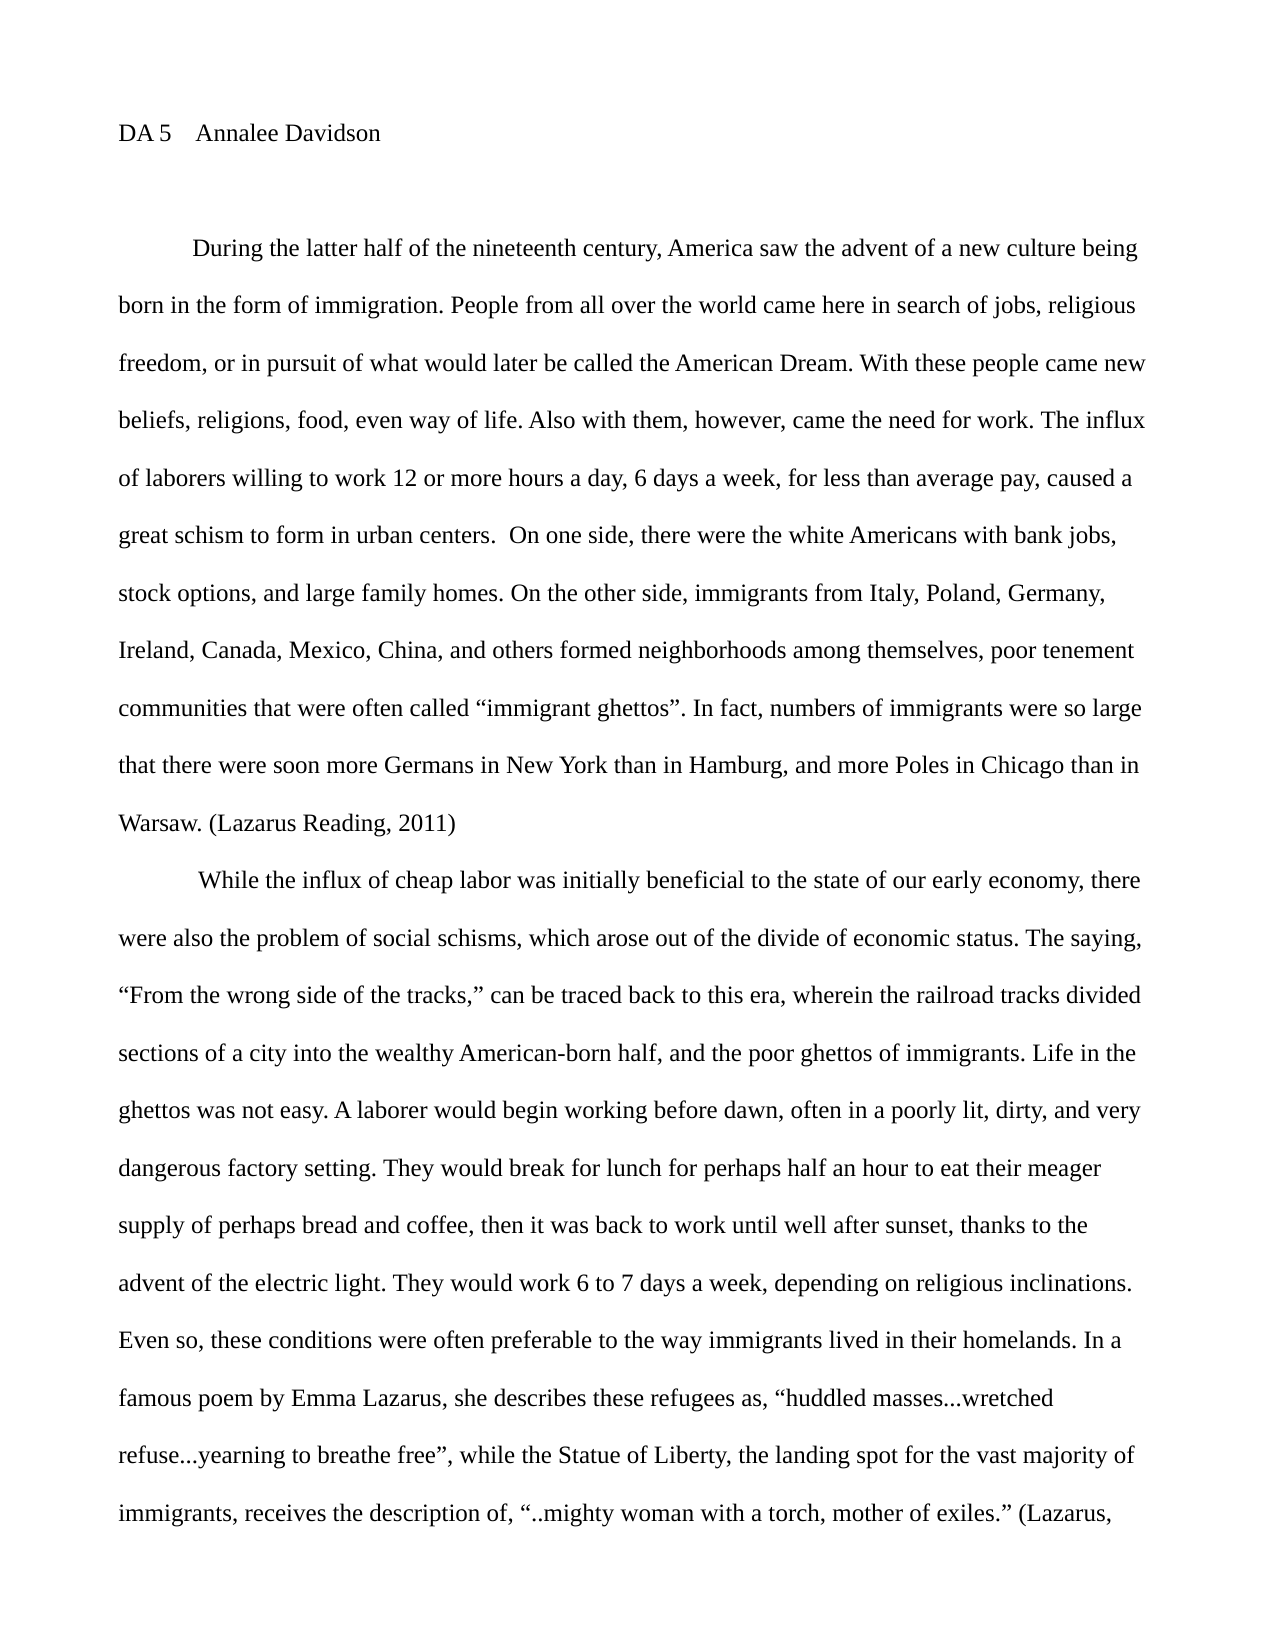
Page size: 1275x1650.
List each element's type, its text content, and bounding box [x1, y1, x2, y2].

text DA 5 Annalee Davidson [118, 118, 1157, 147]
text Even so, these conditions were often preferable to the way immigrants lived in their homelands. In a famous poem by Emma Lazarus, she describes these refugees as, “huddled masses...wretched refuse...yearning to breathe free”, while the Statue of Liberty, the landing spot for the vast majority of immigrants, receives the description of, “..mighty woman with a torch, mother of exiles.” (Lazarus, [118, 1326, 1157, 1527]
text During the latter half of the nineteenth century, America saw the advent of a new culture being born in the form of immigration. People from all over the world came here in search of jobs, religious freedom, or in pursuit of what would later be called the American Dream. With these people came new beliefs, religions, food, even way of life. Also with them, however, came the need for work. The influx of laborers willing to work 12 or more hours a day, 6 days a week, for less than average pay, caused a great schism to form in urban centers. On one side, there were the white Americans with bank jobs, stock options, and large family homes. On the other side, immigrants from Italy, Poland, Germany, Ireland, Canada, Mexico, China, and others formed neighborhoods among themselves, poor tenement communities that were often called “immigrant ghettos”. In fact, numbers of immigrants were so large that there were soon more Germans in New York than in Hamburg, and more Poles in Chicago than in Warsaw. (Lazarus Reading, 2011) [118, 233, 1157, 837]
text While the influx of cheap labor was initially beneficial to the state of our early economy, there were also the problem of social schisms, which arose out of the divide of economic status. The saying, “From the wrong side of the tracks,” can be traced back to this era, wherein the railroad tracks divided sections of a city into the wealthy American-born half, and the poor ghettos of immigrants. Life in the ghettos was not easy. A laborer would begin working before dawn, often in a poorly lit, dirty, and very dangerous factory setting. They would break for lunch for perhaps half an hour to eat their meager supply of perhaps bread and coffee, then it was back to work until well after sunset, thanks to the advent of the electric light. They would work 6 to 7 days a week, depending on religious inclinations. [118, 866, 1157, 1297]
